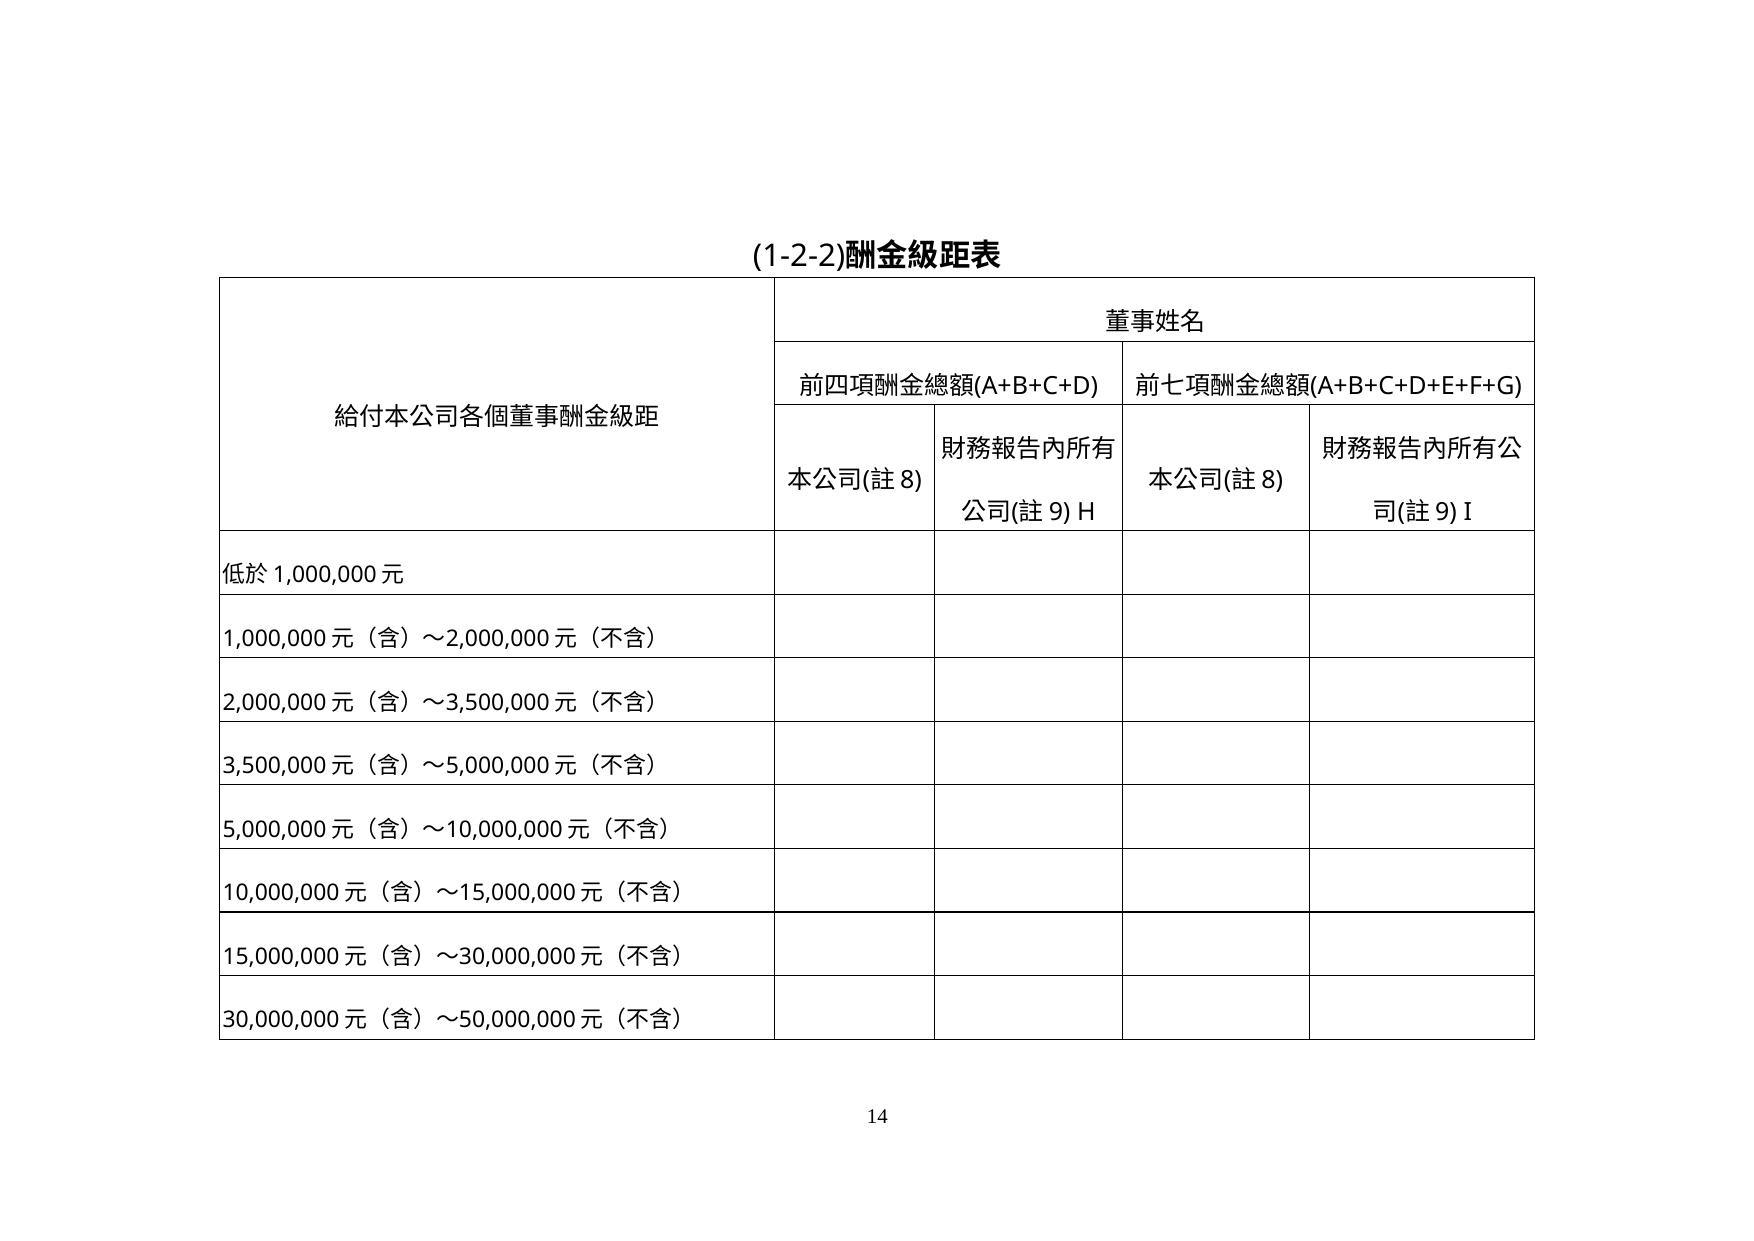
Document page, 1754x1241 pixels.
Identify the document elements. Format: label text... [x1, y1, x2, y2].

table_cell [1123, 658, 1309, 721]
table_cell [1310, 531, 1534, 594]
table_cell 10,000,000元（含）～15,000,000元（不含） [220, 849, 774, 911]
table_cell [935, 595, 1122, 657]
table_cell [1123, 785, 1309, 848]
table_cell 1,000,000元（含）～2,000,000元（不含） [220, 595, 774, 657]
table_cell [935, 722, 1122, 784]
table_cell 財務報告內所有公司(註9) H [935, 405, 1122, 530]
table_cell 本公司(註8) [1123, 405, 1309, 530]
table_cell [1310, 913, 1534, 975]
table_cell [935, 785, 1122, 848]
table_header 給付本公司各個董事酬金級距 [220, 278, 774, 530]
table_cell [1123, 595, 1309, 657]
table_cell [775, 976, 934, 1038]
table_cell [1123, 913, 1309, 975]
table_cell [935, 849, 1122, 911]
table_cell [935, 913, 1122, 975]
table_cell [775, 785, 934, 848]
table_cell 財務報告內所有公司(註9) I [1310, 405, 1534, 530]
table_cell [1310, 658, 1534, 721]
table_cell [1310, 722, 1534, 784]
table_cell 本公司(註8) [775, 405, 934, 530]
table_cell [935, 658, 1122, 721]
table_cell [1310, 595, 1534, 657]
table_cell [1123, 722, 1309, 784]
table_cell [775, 849, 934, 911]
text (1-2-2)酬金級距表 [120, 211, 1634, 273]
table_cell [1123, 976, 1309, 1038]
table_cell [775, 658, 934, 721]
table_cell 30,000,000元（含）～50,000,000元（不含） [220, 976, 774, 1038]
table_cell [775, 595, 934, 657]
table_cell [1310, 976, 1534, 1038]
table_cell [775, 722, 934, 784]
table_cell 5,000,000元（含）～10,000,000元（不含） [220, 785, 774, 848]
table_cell [1310, 785, 1534, 848]
table_cell 15,000,000元（含）～30,000,000元（不含） [220, 913, 774, 975]
table_cell 前四項酬金總額(A+B+C+D) [775, 342, 1122, 404]
table_cell [1310, 849, 1534, 911]
table_header 董事姓名 [775, 278, 1534, 341]
table_cell [935, 531, 1122, 594]
table_cell 2,000,000元（含）～3,500,000元（不含） [220, 658, 774, 721]
table_cell [775, 531, 934, 594]
table_cell 3,500,000元（含）～5,000,000元（不含） [220, 722, 774, 784]
table_cell 低於1,000,000元 [220, 531, 774, 594]
table_cell 前七項酬金總額(A+B+C+D+E+F+G) [1123, 342, 1534, 404]
table_cell [1123, 531, 1309, 594]
table_cell [935, 976, 1122, 1038]
table_cell [1123, 849, 1309, 911]
table_cell [775, 913, 934, 975]
